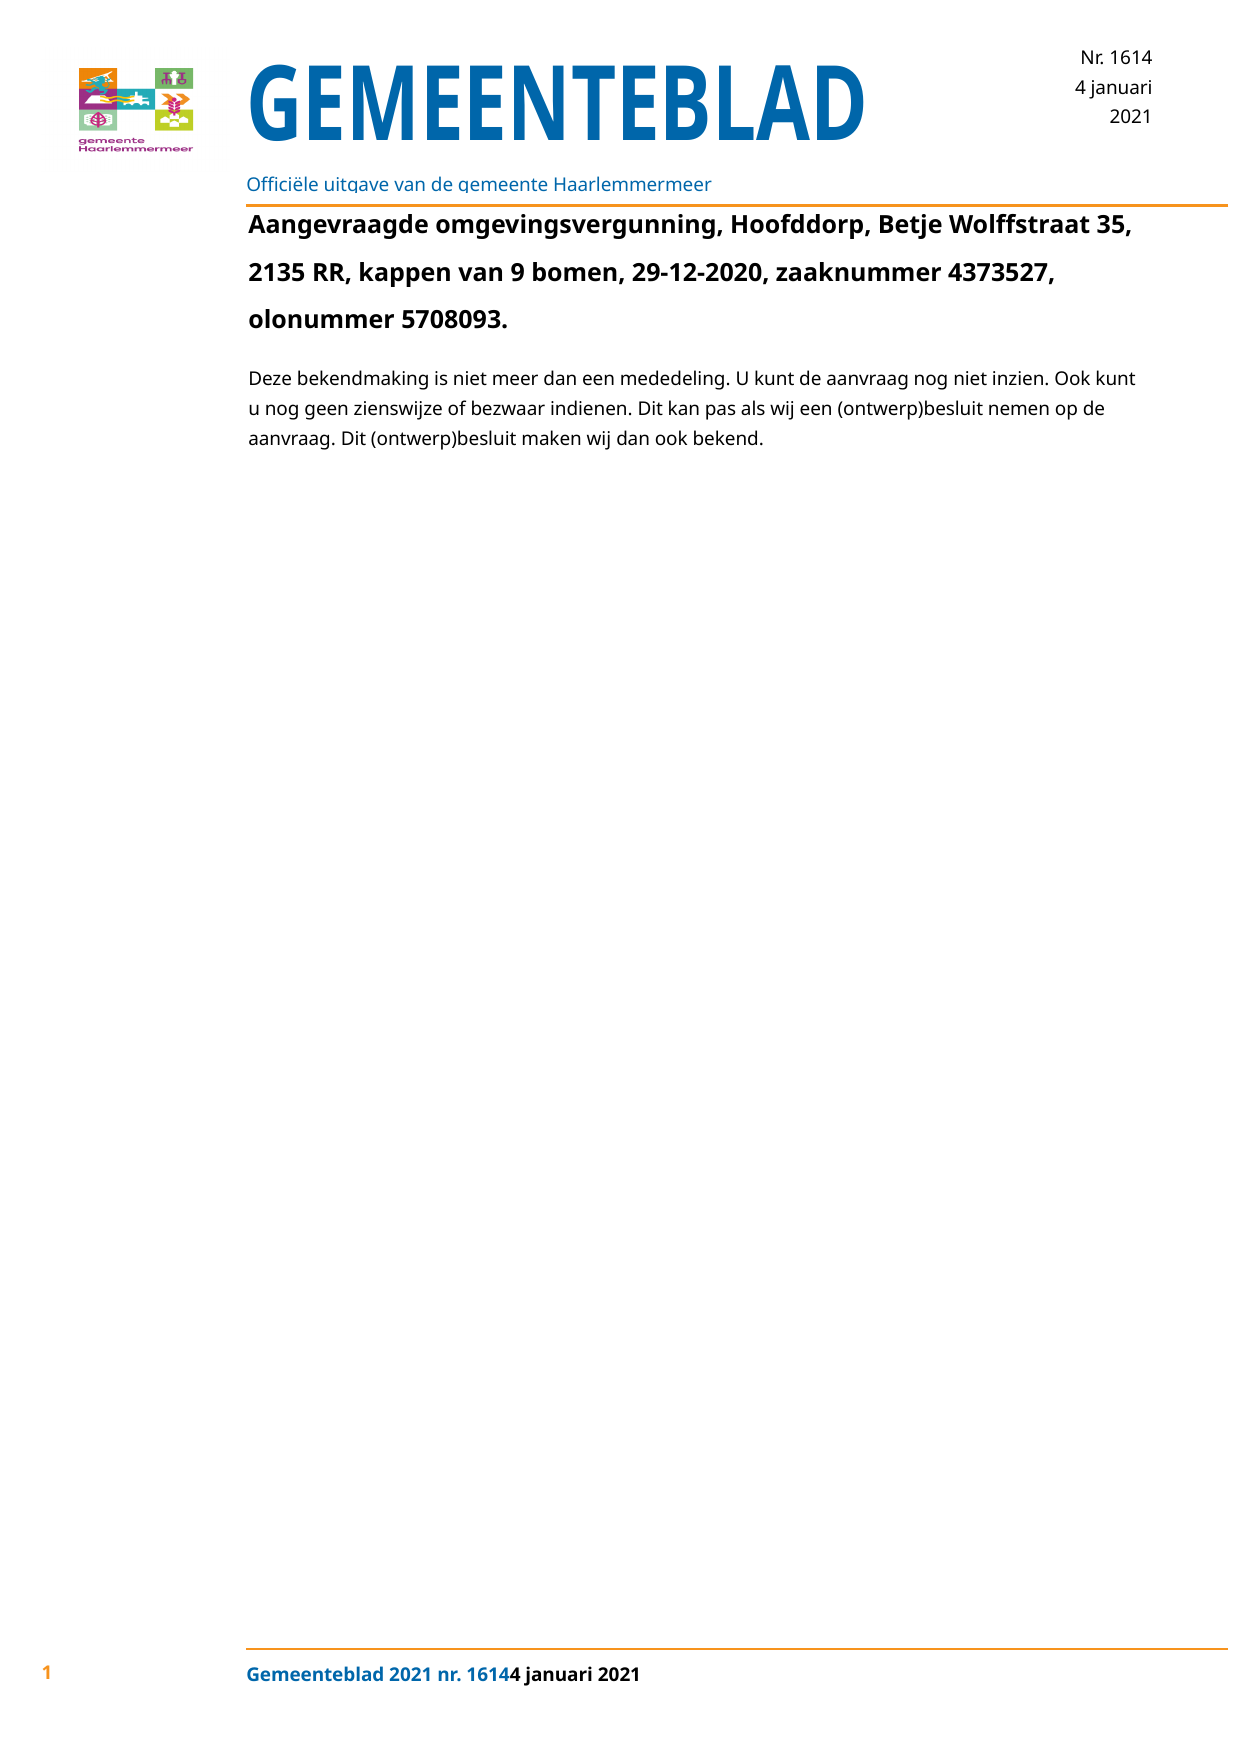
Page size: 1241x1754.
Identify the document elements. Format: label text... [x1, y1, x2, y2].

picture [41, 47, 231, 172]
text Aangevraagde omgevingsvergunning, Hoofddorp, Betje Wolffstraat 35, 2135 RR, kappen van 9 bomen, 29-12-2020, zaaknummer 4373527, olonummer 5708093. [248, 207, 1152, 336]
text Deze bekendmaking is niet meer dan een mededeling. U kunt de aanvraag nog niet inzien. Ook kunt u nog geen zienswijze of bezwaar indienen. Dit kan pas als wij een (ontwerp)besluit nemen op de aanvraag. Dit (ontwerp)besluit maken wij dan ook bekend. [248, 366, 1152, 450]
